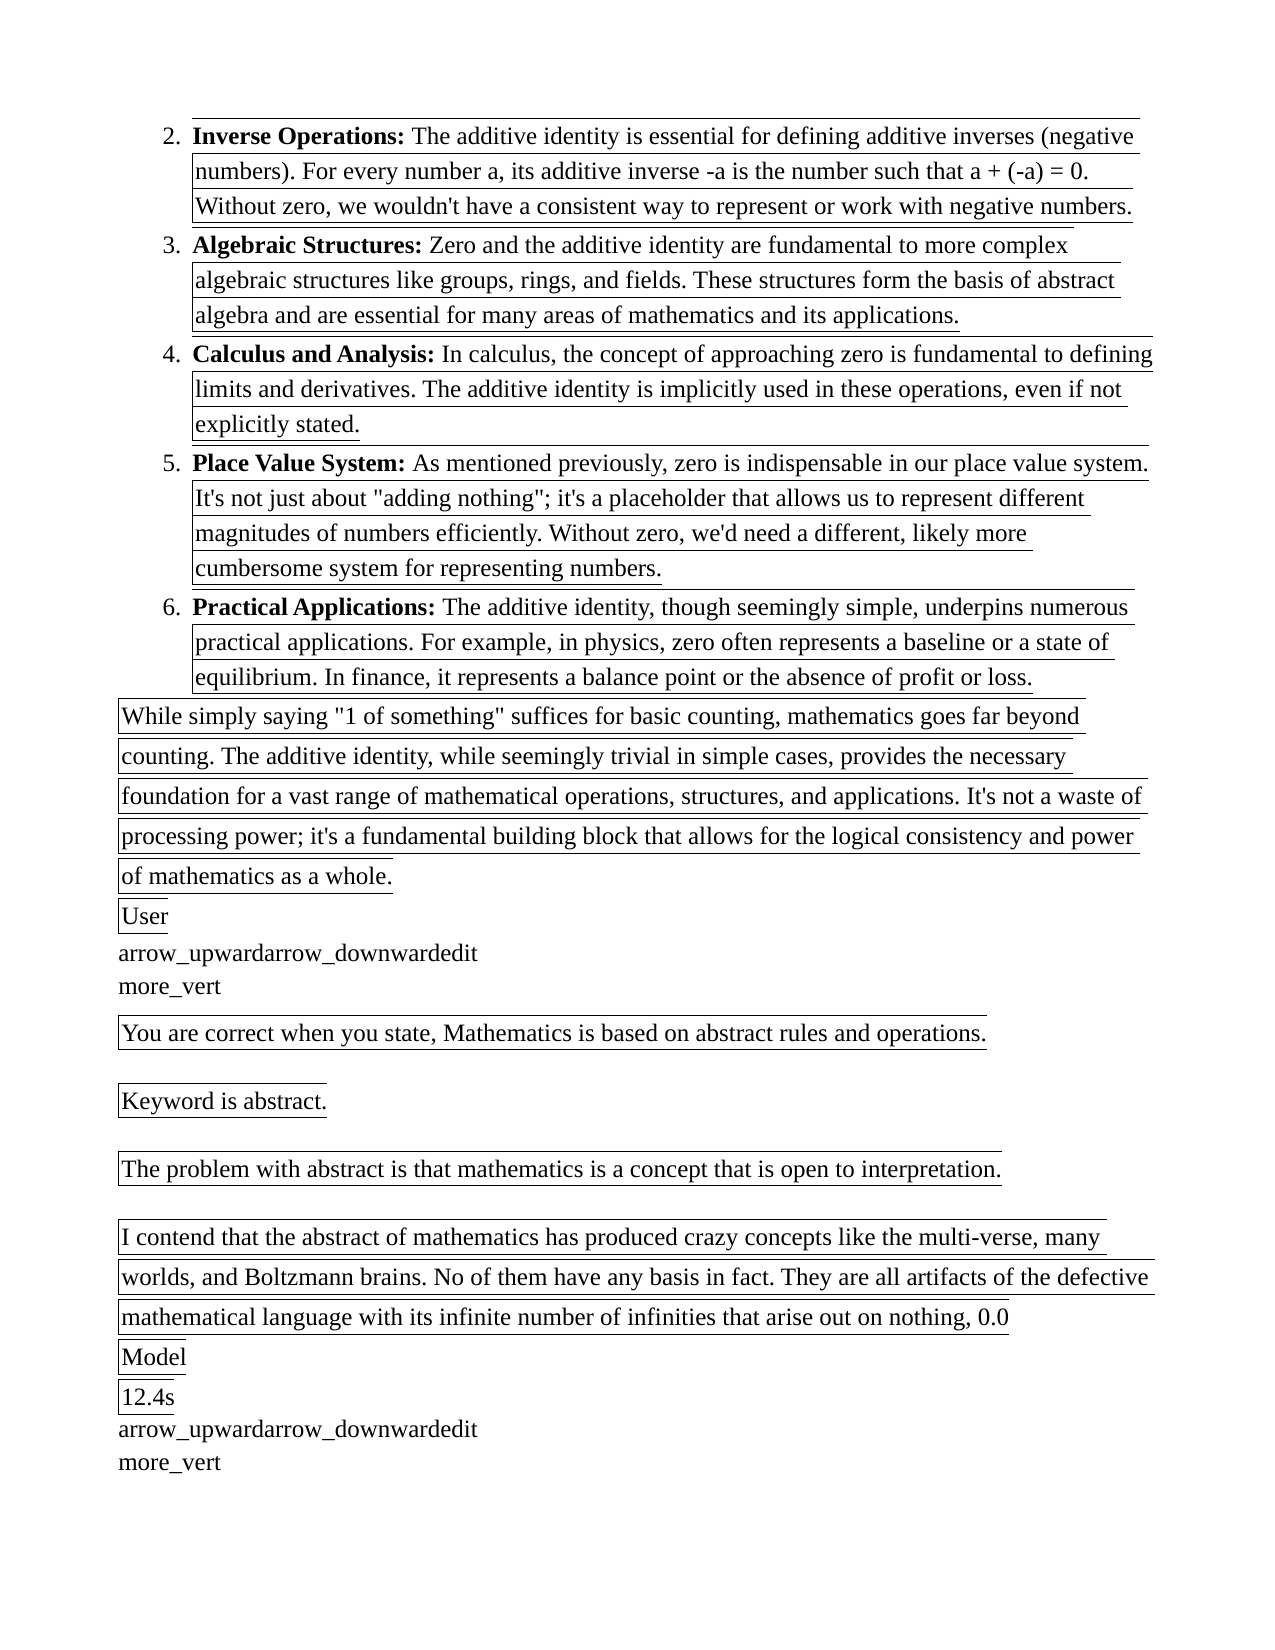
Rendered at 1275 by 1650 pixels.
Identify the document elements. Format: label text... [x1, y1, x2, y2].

list Inverse Operations: The additive identity is essential for defining additive inverses (negative numbers). For every number a, its additive inverse -a is the number such that a + (-a) = 0. Without zero, we wouldn't have a consistent way to represent or work with negative numbers. [162, 118, 1157, 222]
text User [119, 898, 1157, 933]
text more_vert [118, 1447, 1157, 1476]
text arrow_upwardarrow_downwardedit [118, 1414, 1157, 1442]
list Calculus and Analysis: In calculus, the concept of approaching zero is fundamental to defining limits and derivatives. The additive identity is implicitly used in these operations, even if not explicitly stated. [162, 336, 1157, 441]
text You are correct when you state, Mathematics is based on abstract rules and operations. [118, 1014, 1157, 1049]
list Practical Applications: The additive identity, though seemingly simple, underpins numerous practical applications. For example, in physics, zero often represents a baseline or a state of equilibrium. In finance, it represents a balance point or the absence of profit or loss. [162, 589, 1157, 693]
text While simply saying "1 of something" suffices for basic counting, mathematics goes far beyond counting. The additive identity, while seemingly trivial in simple cases, provides the necessary foundation for a vast range of mathematical operations, structures, and applications. It's not a waste of processing power; it's a fundamental building block that allows for the logical consistency and power of mathematics as a whole. [118, 698, 1157, 893]
text I contend that the abstract of mathematics has produced crazy concepts like the multi-verse, many worlds, and Boltzmann brains. No of them have any basis in fact. They are all artifacts of the defective mathematical language with its infinite number of infinities that arise out on nothing, 0.0 [118, 1219, 1157, 1334]
list Algebraic Structures: Zero and the additive identity are fundamental to more complex algebraic structures like groups, rings, and fields. These structures form the basis of abstract algebra and are essential for many areas of mathematics and its applications. [162, 227, 1157, 332]
text 12.4s [119, 1379, 1157, 1414]
text arrow_upwardarrow_downwardedit [118, 938, 1157, 967]
text Keyword is abstract. [119, 1083, 1157, 1117]
text Model [119, 1339, 1157, 1374]
text more_vert [118, 971, 1157, 1000]
list Place Value System: As mentioned previously, zero is indispensable in our place value system. It's not just about "adding nothing"; it's a placeholder that allows us to represent different magnitudes of numbers efficiently. Without zero, we'd need a different, likely more cumbersome system for representing numbers. [162, 445, 1157, 584]
text The problem with abstract is that mathematics is a concept that is open to interpretation. [119, 1151, 1157, 1186]
